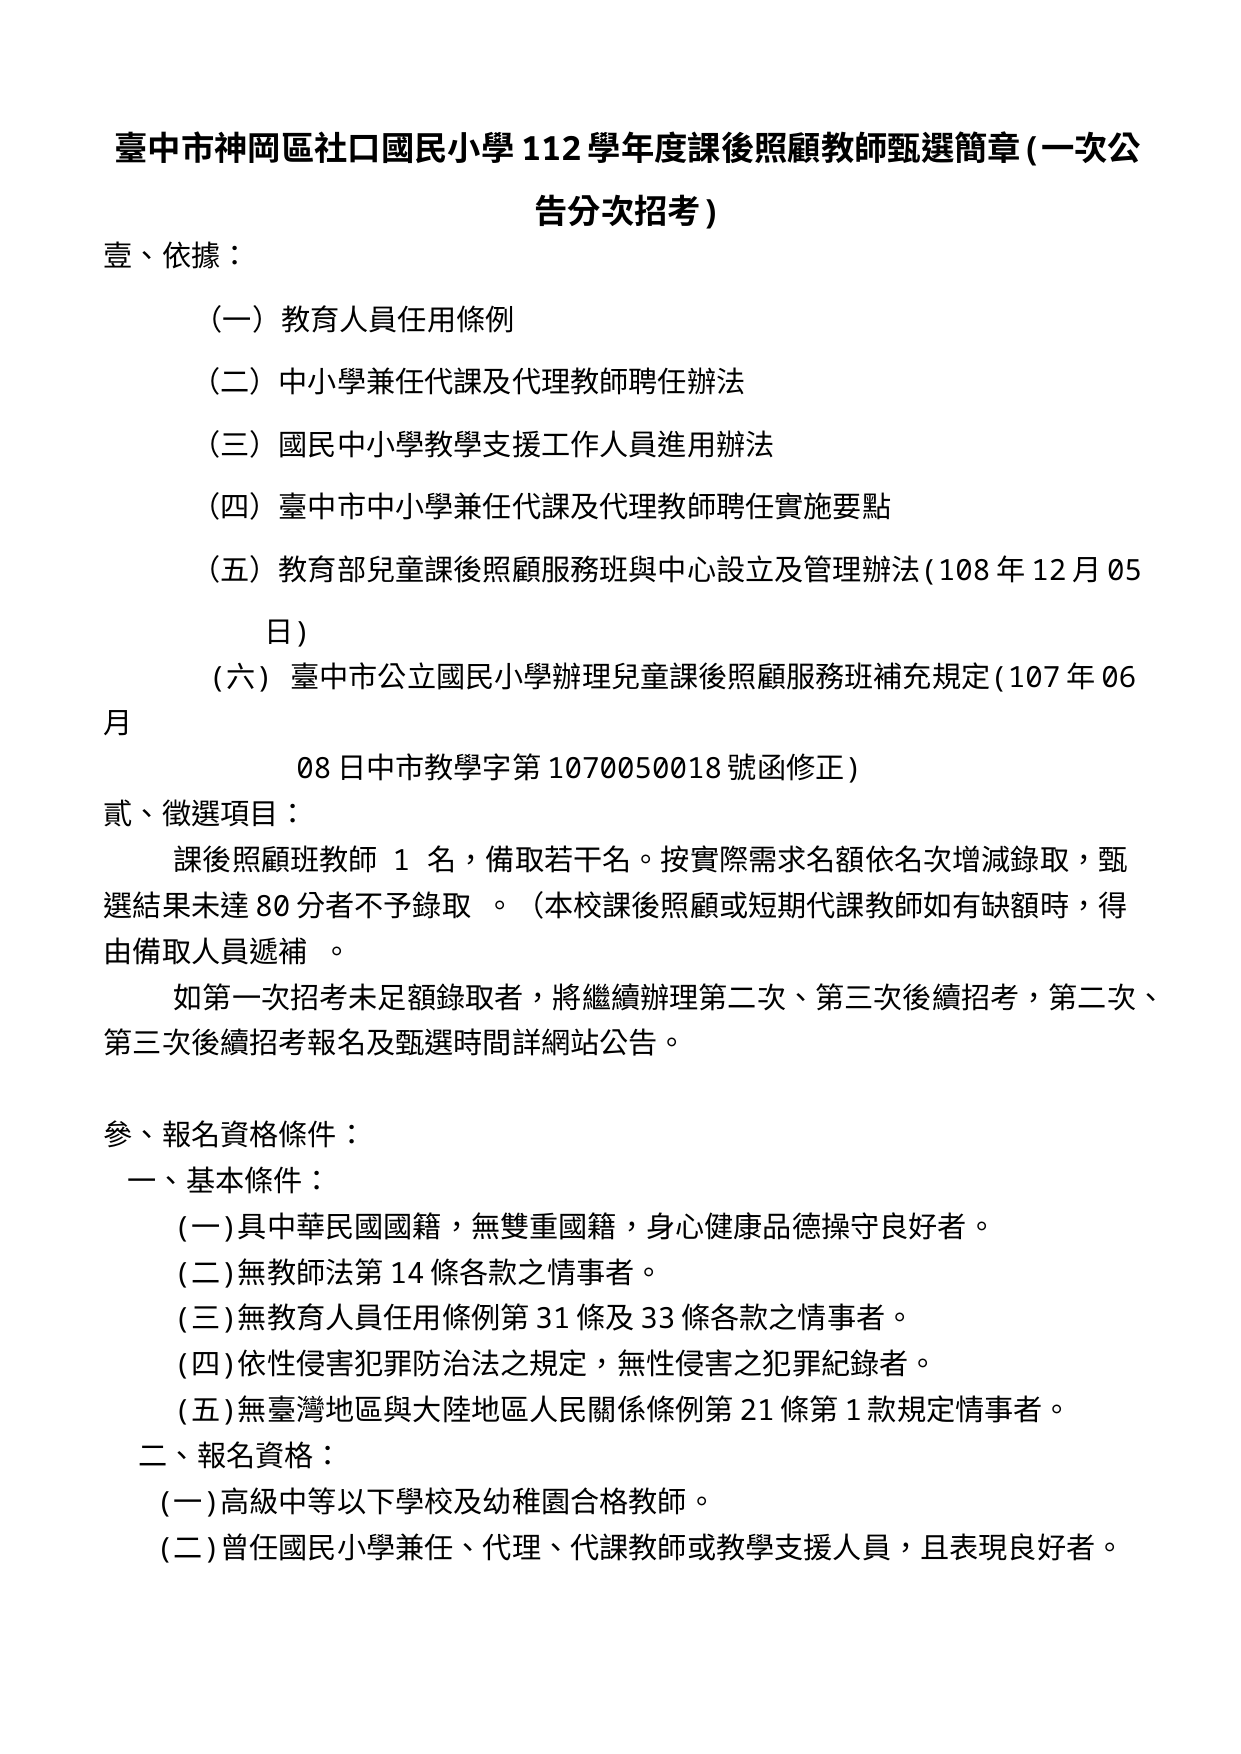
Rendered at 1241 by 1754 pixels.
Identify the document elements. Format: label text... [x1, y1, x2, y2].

text 臺中市神岡區社口國民小學112學年度課後照顧教師甄選簡章(一次公告分次招考) [103, 105, 1152, 230]
text 參、報名資格條件： [103, 1109, 1152, 1155]
text 一、基本條件： [103, 1155, 1152, 1201]
text （四）臺中市中小學兼任代課及代理教師聘任實施要點 [103, 463, 1152, 526]
text (一)高級中等以下學校及幼稚園合格教師。 [103, 1476, 1152, 1521]
text 課後照顧班教師 1 名，備取若干名。按實際需求名額依名次增減錄取，甄選結果未達80分者不予錄取 。（本校課後照顧或短期代課教師如有缺額時，得由備取人員遞補 。 [103, 834, 1152, 971]
text （五）教育部兒童課後照顧服務班與中心設立及管理辦法(108年12月05 [103, 526, 1152, 588]
text （三）國民中小學教學支援工作人員進用辦法 [103, 401, 1152, 463]
text 如第一次招考未足額錄取者，將繼續辦理第二次、第三次後續招考，第二次、第三次後續招考報名及甄選時間詳網站公告。 [103, 971, 1152, 1063]
text 08日中市教學字第1070050018號函修正) [103, 742, 1152, 788]
text (五)無臺灣地區與大陸地區人民關係條例第21條第1款規定情事者。 [103, 1384, 1152, 1430]
text (四)依性侵害犯罪防治法之規定，無性侵害之犯罪紀錄者。 [103, 1338, 1152, 1384]
text （二）中小學兼任代課及代理教師聘任辦法 [103, 338, 1152, 401]
text (二)曾任國民小學兼任、代理、代課教師或教學支援人員，且表現良好者。 [103, 1521, 1152, 1567]
text 壹、依據： [103, 230, 1152, 276]
text (三)無教育人員任用條例第31條及33條各款之情事者。 [103, 1292, 1152, 1338]
text (一)具中華民國國籍，無雙重國籍，身心健康品德操守良好者。 [103, 1201, 1152, 1246]
text （一）教育人員任用條例 [103, 276, 1152, 338]
text 日) [103, 588, 1152, 651]
text 二、報名資格： [103, 1430, 1152, 1476]
text 貳、徵選項目： [103, 788, 1152, 834]
text (二)無教師法第14條各款之情事者。 [103, 1246, 1152, 1292]
text (六) 臺中市公立國民小學辦理兒童課後照顧服務班補充規定(107年06月 [103, 651, 1152, 742]
